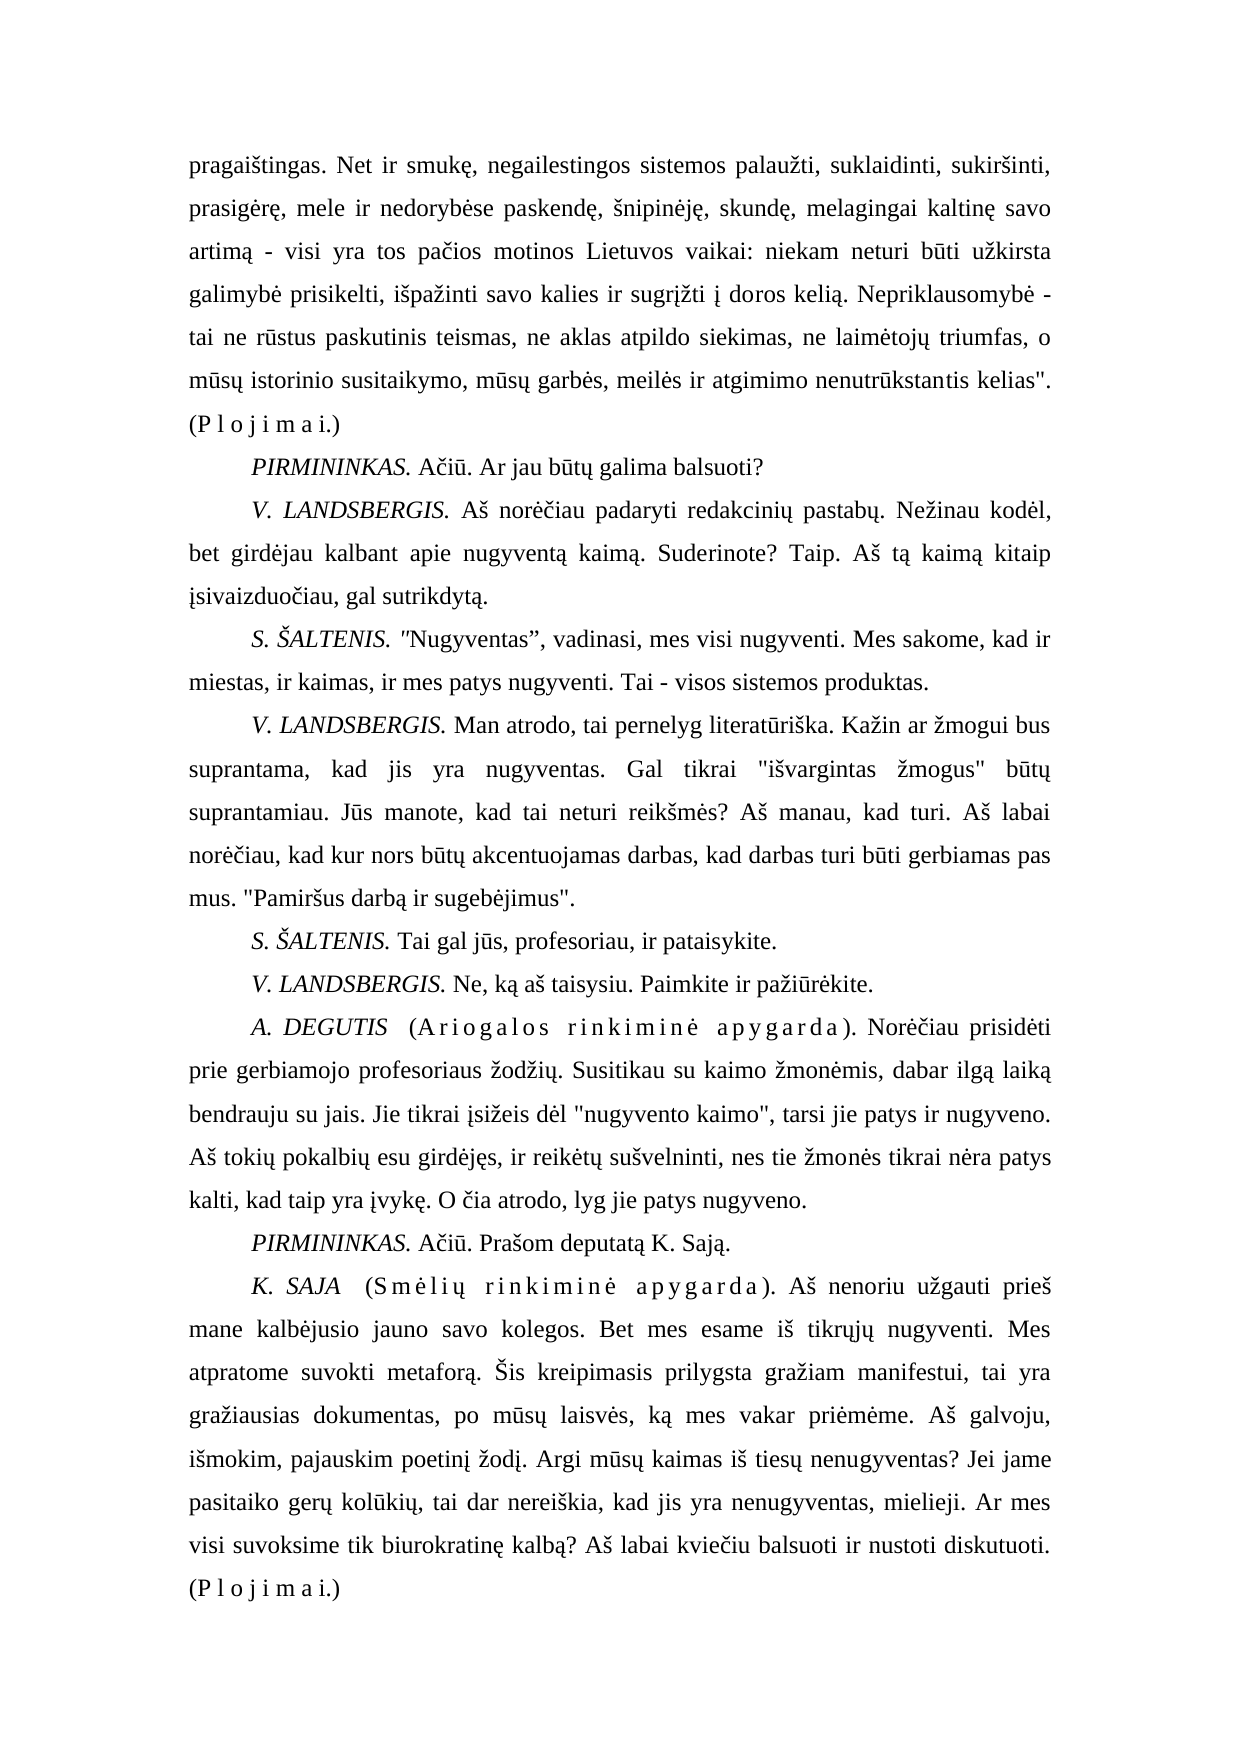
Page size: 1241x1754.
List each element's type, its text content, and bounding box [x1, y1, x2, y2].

text K. Saja (Smėlių rinkiminė apygarda). Aš neno­riu užgauti prieš mane kalbėjusio jauno savo kolegos. Bet mes esame iš tikrųjų nugyventi. Mes atpratome suvokti metaforą. Šis kreipimasis prilygsta gražiam manifestui, tai yra gražiausias do­kumentas, po mūsų laisvės, ką mes vakar priėmėme. Aš galvoju, išmokim, pajauskim poetinį žodį. Argi mūsų kaimas iš tiesų nenu­gyventas? Jei jame pasitaiko gerų kolūkių, tai dar nereiškia, kad jis yra nenugyventas, mielieji. Ar mes visi suvoksime tik biurokratinę kalbą? Aš labai kviečiu balsuoti ir nustoti diskutuoti. (P l o j i m a i.) [189, 1271, 1052, 1602]
text V. Landsbergis. Aš norėčiau padaryti redakcinių pastabų. Ne­žinau kodėl, bet girdėjau kalbant apie nugyventą kaimą. Sude­rinote? Taip. Aš tą kaimą kitaip įsivaizduočiau, gal sutrikdytą. [189, 495, 1052, 610]
text pragaištingas. Net ir smukę, negailestingos sistemos palaužti, suklaidinti, sukiršinti, prasigėrę, mele ir nedorybėse pa­skendę, šnipinėję, skundę, melagingai kaltinę savo artimą - visi yra tos pačios motinos Lietuvos vaikai: niekam neturi būti užkirsta galimybė prisikelti, išpažinti savo kalies ir sugrįžti į do­ros kelią. Nepriklausomybė - tai ne rūstus paskutinis teismas, ne aklas atpildo siekimas, ne laimėtojų triumfas, o mūsų istorinio susitaikymo, mūsų garbės, meilės ir atgimimo nenutrūkstan­tis kelias". (P l o j i m a i.) [189, 150, 1052, 437]
text A. Degutis (Ariogalos rinkiminė apygarda). No­rėčiau prisidėti prie gerbiamojo profesoriaus žodžių. Susitikau su kaimo žmonėmis, dabar ilgą laiką bendrauju su jais. Jie tikrai įsižeis dėl "nugyvento kaimo", tarsi jie patys ir nugyveno. Aš tokių pokalbių esu girdėjęs, ir reikėtų sušvelninti, nes tie žmo­nės tikrai nėra patys kalti, kad taip yra įvykę. O čia atrodo, lyg jie patys nugyveno. [189, 1012, 1052, 1214]
text S. Šaltenis. Tai gal jūs, profesoriau, ir pataisykite. [189, 926, 1052, 955]
text S. Šaltenis. "Nugyventas”, vadinasi, mes visi nugyventi. Mes sakome, kad ir miestas, ir kaimas, ir mes patys nugyventi. Tai - ­visos sistemos produktas. [189, 624, 1052, 696]
text V. Landsbergis. Ne, ką aš taisysiu. Paimkite ir pažiūrėkite. [189, 969, 1052, 998]
text Pirmininkas. Ačiū. Prašom deputatą K. Sają. [189, 1228, 1052, 1257]
text Pirmininkas. Ačiū. Ar jau būtų galima balsuoti? [189, 452, 1052, 481]
text V. Landsbergis. Man atrodo, tai pernelyg literatūriška. Kažin ar žmogui bus suprantama, kad jis yra nugyventas. Gal tikrai "išvargintas žmogus" būtų suprantamiau. Jūs manote, kad tai neturi reikšmės? Aš manau, kad turi. Aš labai norėčiau, kad kur nors būtų akcentuojamas darbas, kad darbas turi būti gerbiamas pas mus. "Pamiršus darbą ir sugebėjimus". [189, 711, 1052, 912]
